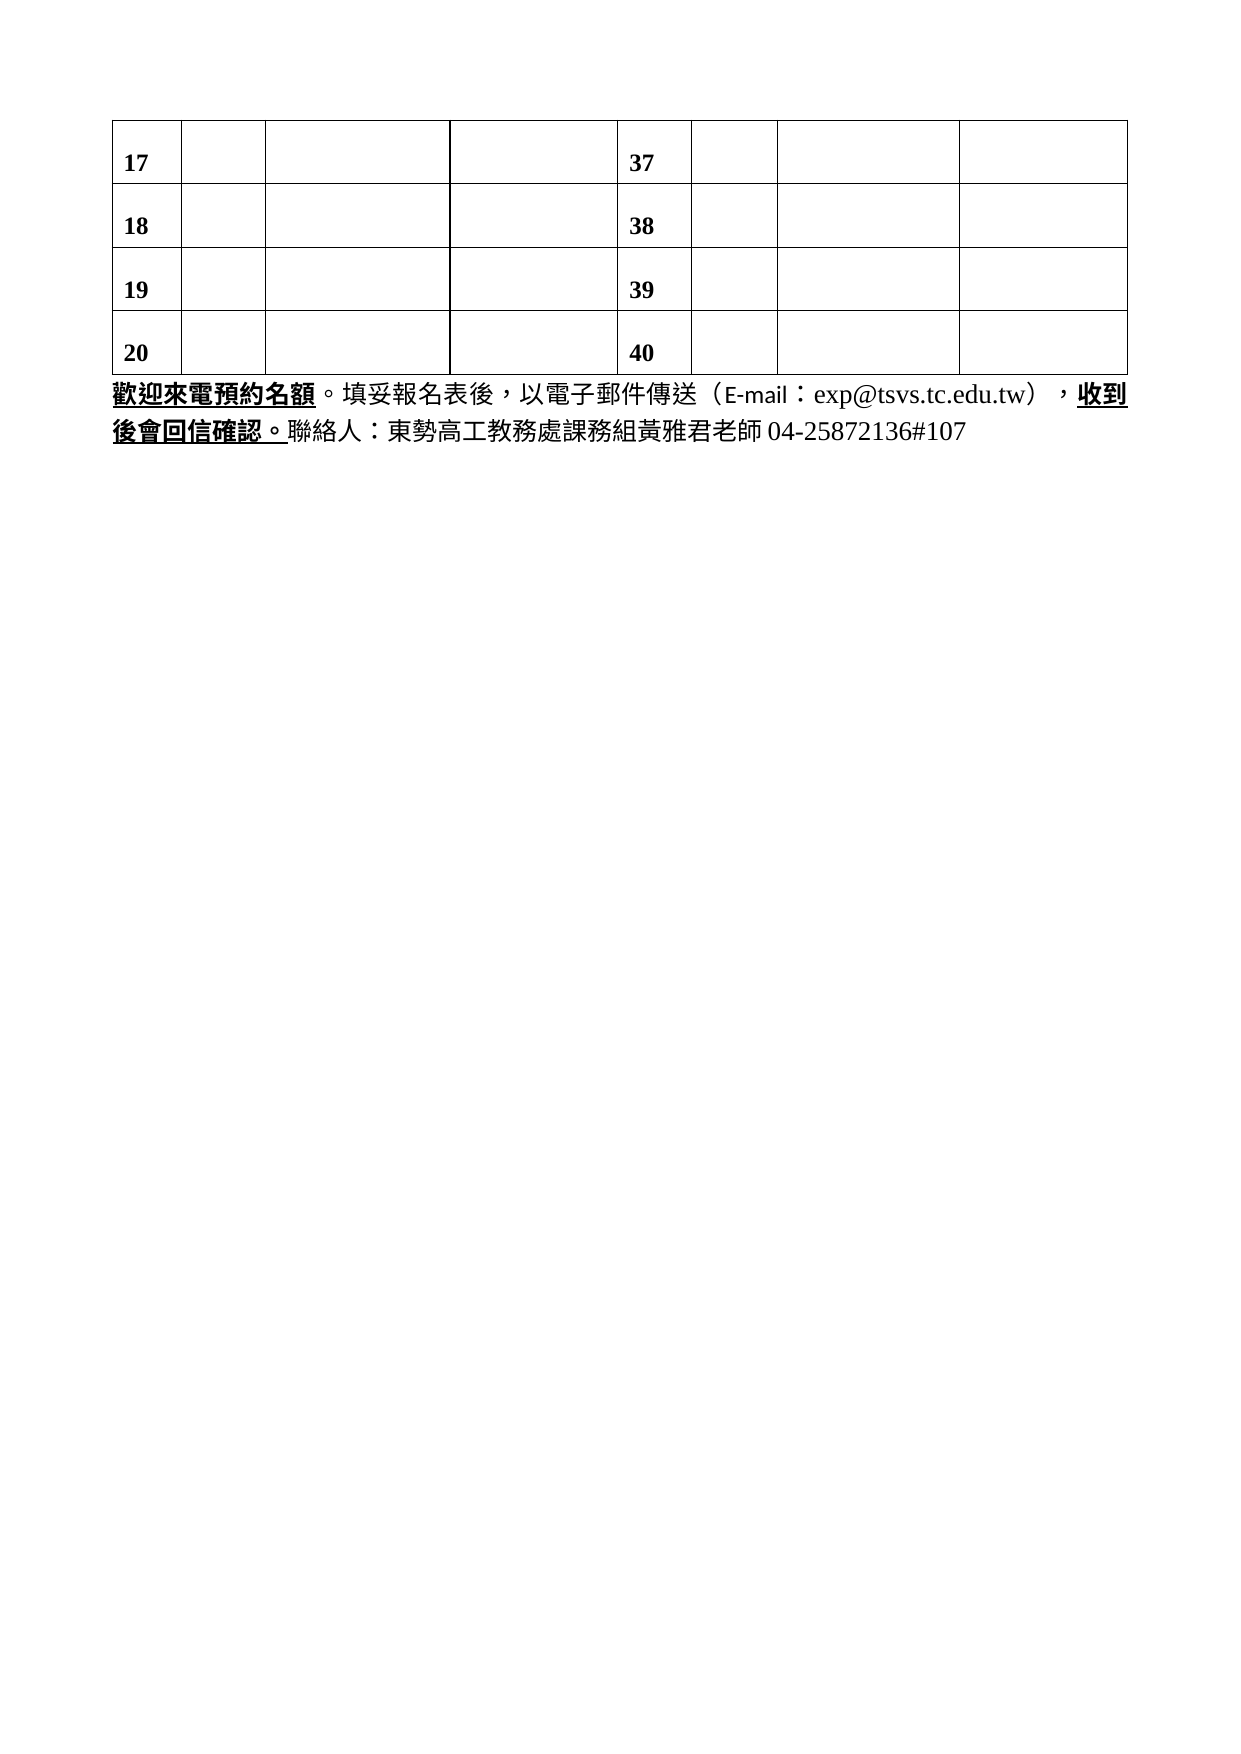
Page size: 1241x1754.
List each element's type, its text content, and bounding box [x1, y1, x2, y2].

table_cell [960, 311, 1127, 374]
table_cell [778, 121, 959, 183]
table_cell 19 [113, 248, 181, 310]
table_cell 20 [113, 311, 181, 374]
table_cell [692, 311, 777, 374]
table_cell 37 [618, 121, 691, 183]
table_cell [182, 184, 265, 247]
table_cell [1128, 120, 1133, 183]
table_cell 40 [618, 311, 691, 374]
table_cell [960, 184, 1127, 247]
table_cell [182, 311, 265, 374]
table_cell [451, 121, 617, 183]
table_cell [778, 184, 959, 247]
table_cell [451, 311, 617, 374]
table_cell 38 [618, 184, 691, 247]
table_cell [182, 121, 265, 183]
table_cell [778, 311, 959, 374]
table_cell [692, 184, 777, 247]
table_cell [778, 248, 959, 310]
table_cell [1128, 247, 1133, 310]
table_cell 17 [113, 121, 181, 183]
table_cell [266, 248, 449, 310]
table_cell 39 [618, 248, 691, 310]
table_cell [451, 248, 617, 310]
table_cell [266, 311, 449, 374]
table_cell [1128, 310, 1133, 374]
table_cell [266, 184, 449, 247]
table_cell [960, 248, 1127, 310]
table_cell [692, 248, 777, 310]
table_cell [451, 184, 617, 247]
table_cell [960, 121, 1127, 183]
table_cell [266, 121, 449, 183]
table_cell 18 [113, 184, 181, 247]
table_cell [182, 248, 265, 310]
text 歡迎來電預約名額。填妥報名表後，以電子郵件傳送（E-mail：exp@tsvs.tc.edu.tw），收到後會回信確認。聯絡人：東勢高工教務處課務組黃雅君老師04-25872136#107 [112, 375, 1128, 447]
table_cell [692, 121, 777, 183]
table_cell [1128, 183, 1133, 247]
